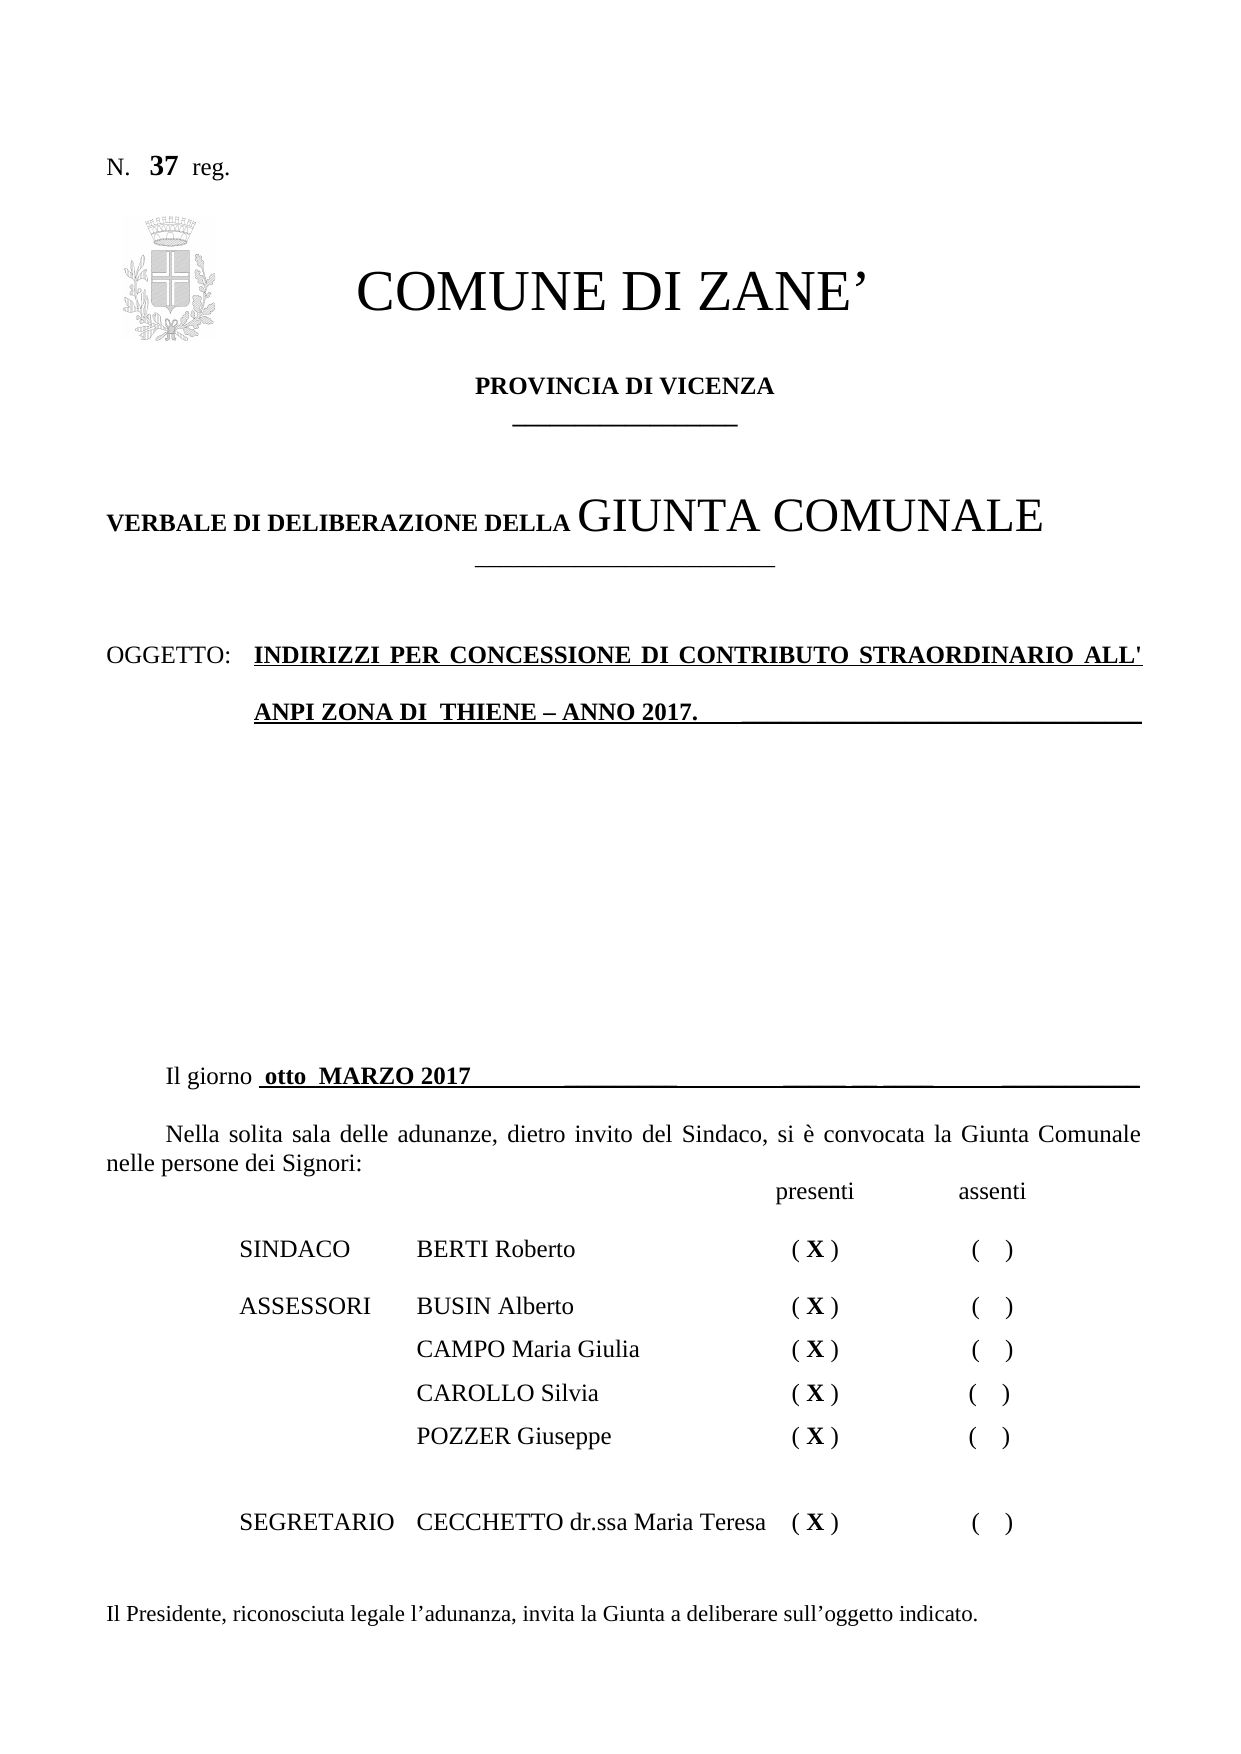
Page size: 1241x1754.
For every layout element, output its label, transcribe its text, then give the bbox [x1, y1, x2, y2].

text POZZER Giuseppe ( X ) ( ) [106, 1421, 1143, 1449]
text presenti assenti [106, 1176, 1143, 1205]
text __________________ [106, 400, 1143, 429]
text VERBALE DI DELIBERAZIONE DELLA GIUNTA COMUNALE [106, 486, 1143, 541]
text PROVINCIA DI VICENZA [106, 371, 1143, 400]
text Il Presidente, riconosciuta legale l’adunanza, invita la Giunta a deliberare sull’oggetto indicato. [106, 1593, 1143, 1629]
text ASSESSORI BUSIN Alberto ( X ) ( ) [106, 1291, 1143, 1320]
text Nella solita sala delle adunanze, dietro invito del Sindaco, si è convocata la Giunta Comunale nelle persone dei Signori: [106, 1119, 1143, 1176]
text OGGETTO: INDIRIZZI PER CONCESSIONE DI CONTRIBUTO STRAORDINARIO ALL' ANPI ZONA DI THIENE – ANNO 2017. ________________________________ [106, 640, 1143, 726]
text N. 37 reg. [106, 148, 1143, 181]
text CAROLLO Silvia ( X ) ( ) [106, 1378, 1143, 1406]
text SINDACO BERTI Roberto ( X ) ( ) [106, 1234, 1143, 1263]
text SEGRETARIO CECCHETTO dr.ssa Maria Teresa ( X ) ( ) [106, 1507, 1143, 1536]
text COMUNE DI ZANE’ [106, 207, 1143, 371]
text Il giorno otto MARZO 2017 _________ _____ __ ____ ___________ [106, 1061, 1143, 1090]
text CAMPO Maria Giulia ( X ) ( ) [106, 1334, 1143, 1363]
text ________________________ [106, 541, 1143, 570]
